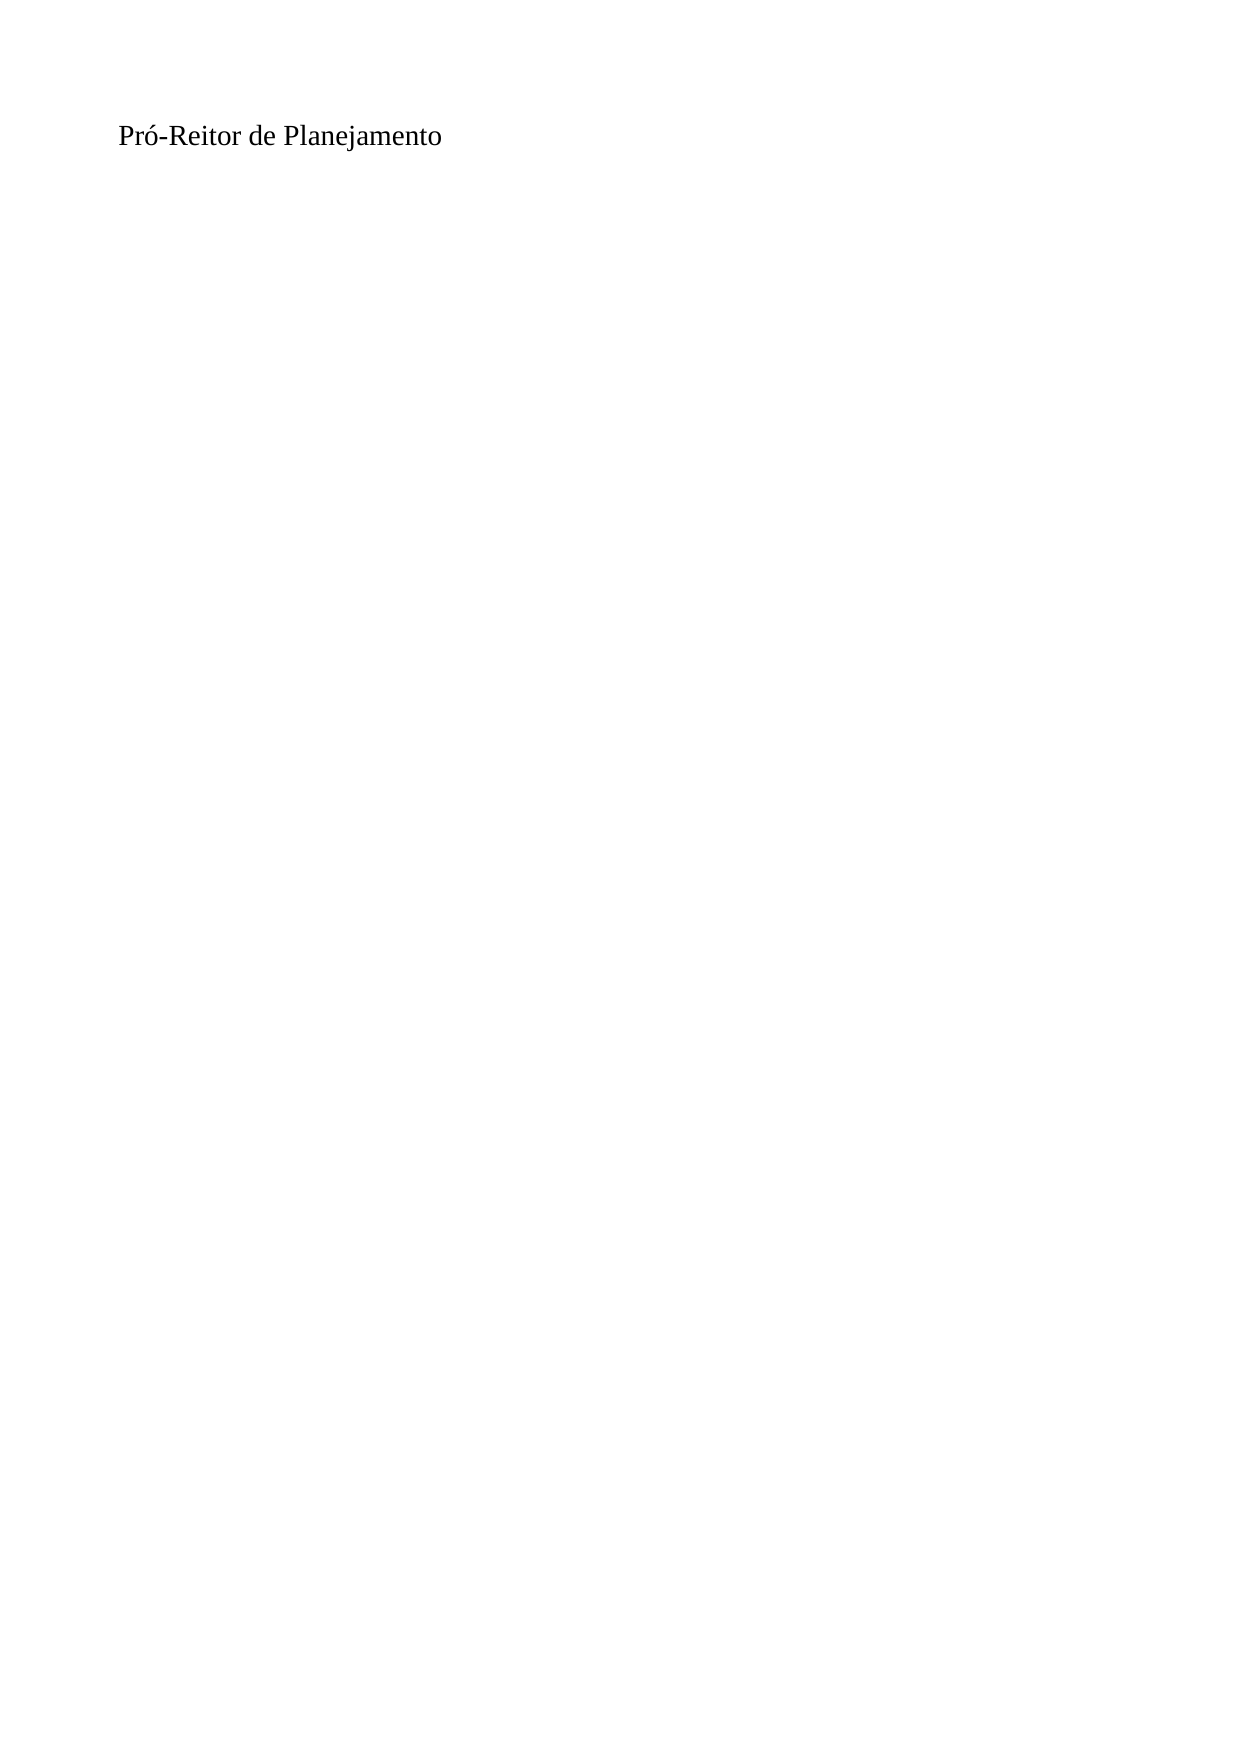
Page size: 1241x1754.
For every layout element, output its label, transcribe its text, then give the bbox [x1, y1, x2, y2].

text Pró-Reitor de Planejamento [118, 118, 1122, 152]
